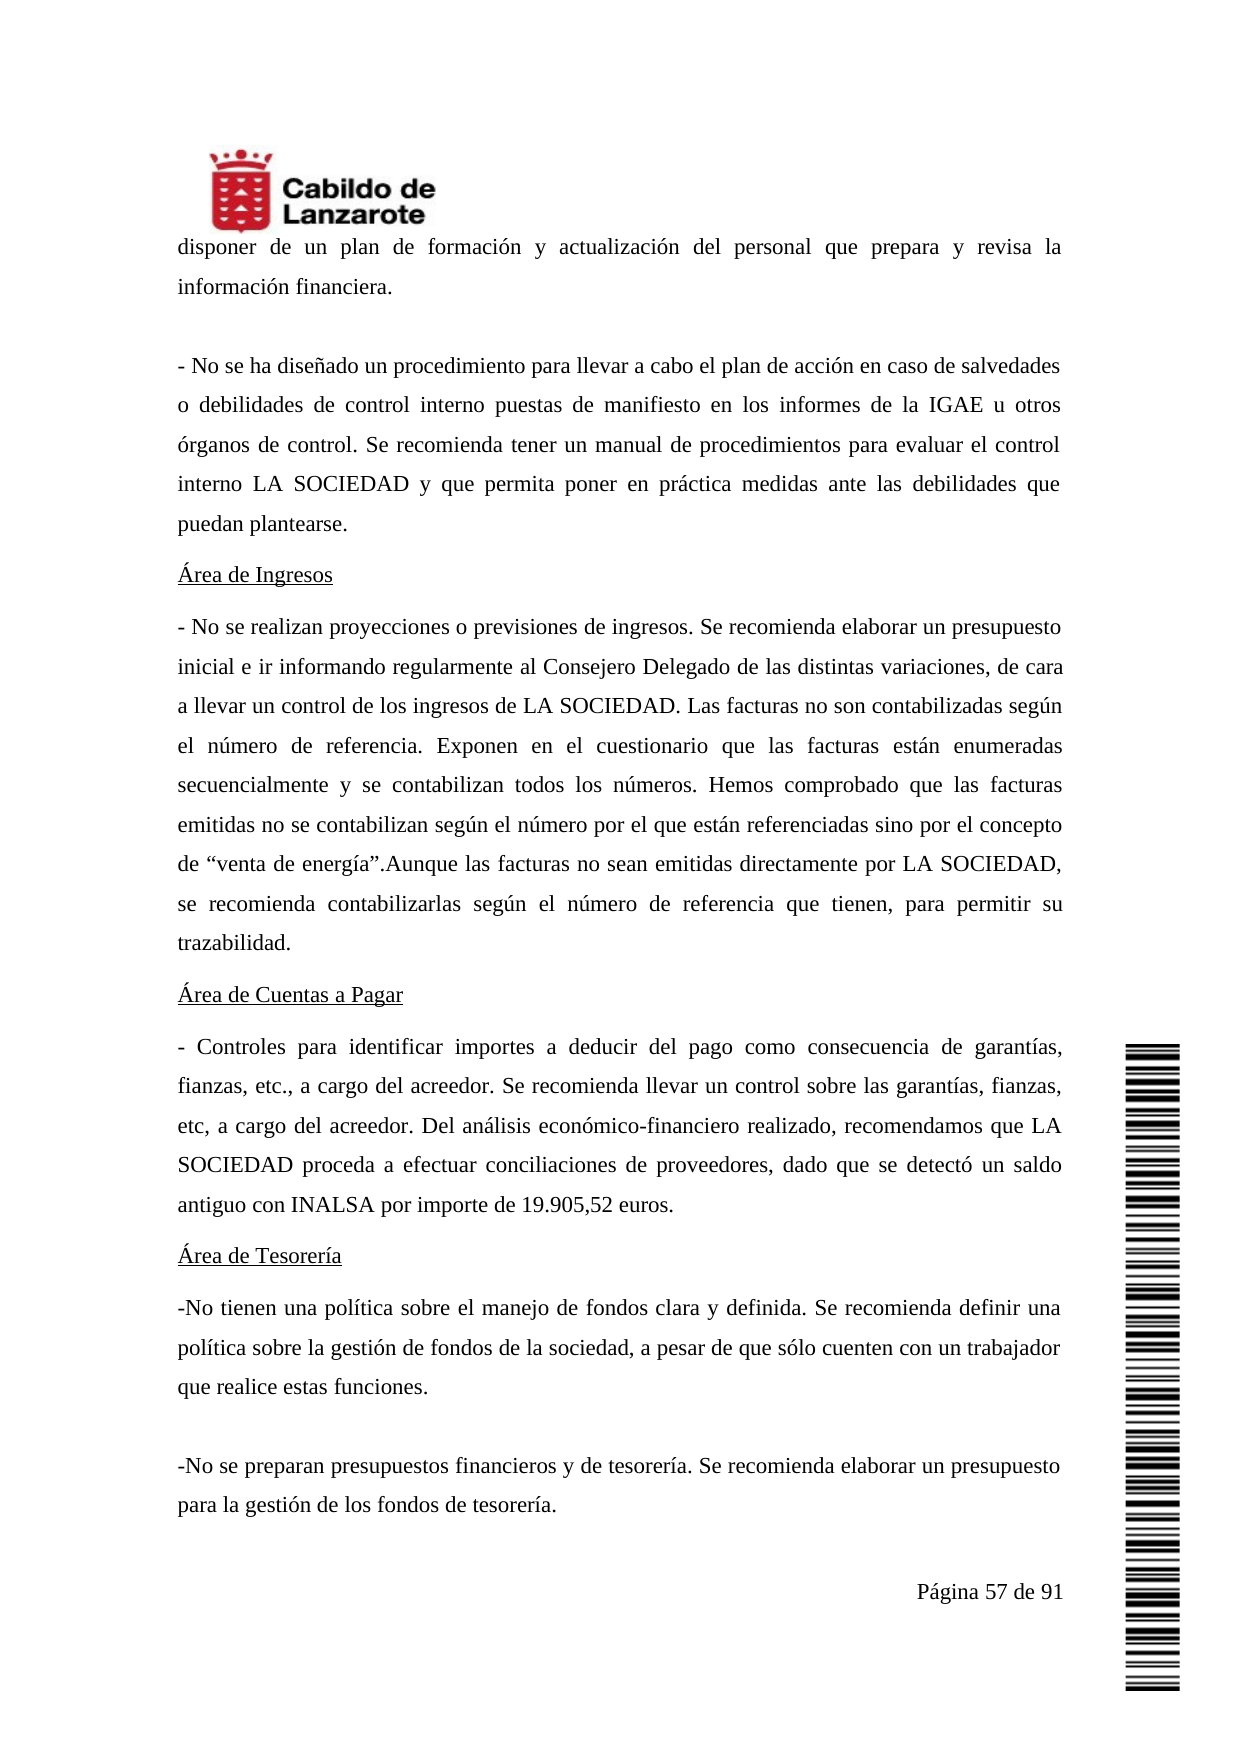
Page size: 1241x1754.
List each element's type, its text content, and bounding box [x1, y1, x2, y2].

picture [208, 145, 437, 234]
text Área de Ingresos [177, 561, 1192, 587]
text Página 57 de 91 [167, 1578, 1064, 1604]
text -No se preparan presupuestos financieros y de tesorería. Se recomienda elaborar un presupuesto para la gestión de los fondos de tesorería. [177, 1452, 1062, 1517]
list No se ha diseñado un procedimiento para llevar a cabo el plan de acción en caso de salvedades o debilidades de control interno puestas de manifiesto en los informes de la IGAE u otros órganos de control. Se recomienda tener un manual de procedimientos para evaluar el control interno LA SOCIEDAD y que permita poner en práctica medidas ante las debilidades que puedan plantearse. [177, 352, 1062, 536]
text -No tienen una política sobre el manejo de fondos clara y definida. Se recomienda definir una política sobre la gestión de fondos de la sociedad, a pesar de que sólo cuenten con un trabajador que realice estas funciones. [177, 1294, 1062, 1400]
list No se realizan proyecciones o previsiones de ingresos. Se recomienda elaborar un presupuesto inicial e ir informando regularmente al Consejero Delegado de las distintas variaciones, de cara a llevar un control de los ingresos de LA SOCIEDAD. Las facturas no son contabilizadas según el número de referencia. Exponen en el cuestionario que las facturas están enumeradas secuencialmente y se contabilizan todos los números. Hemos comprobado que las facturas emitidas no se contabilizan según el número por el que están referenciadas sino por el concepto de “venta de energía”.Aunque las facturas no sean emitidas directamente por LA SOCIEDAD, se recomienda contabilizarlas según el número de referencia que tienen, para permitir su trazabilidad. [177, 613, 1063, 956]
picture [1125, 1044, 1180, 1691]
text Área de Tesorería [177, 1242, 1125, 1269]
list Controles para identificar importes a deducir del pago como consecuencia de garantías, fianzas, etc., a cargo del acreedor. Se recomienda llevar un control sobre las garantías, fianzas, etc, a cargo del acreedor. Del análisis económico-financiero realizado, recomendamos que LA SOCIEDAD proceda a efectuar conciliaciones de proveedores, dado que se detectó un saldo antiguo con INALSA por importe de 19.905,52 euros. [177, 1033, 1063, 1217]
text Área de Cuentas a Pagar [177, 981, 1192, 1007]
text disponer de un plan de formación y actualización del personal que prepara y revisa la información financiera. [177, 233, 1062, 299]
